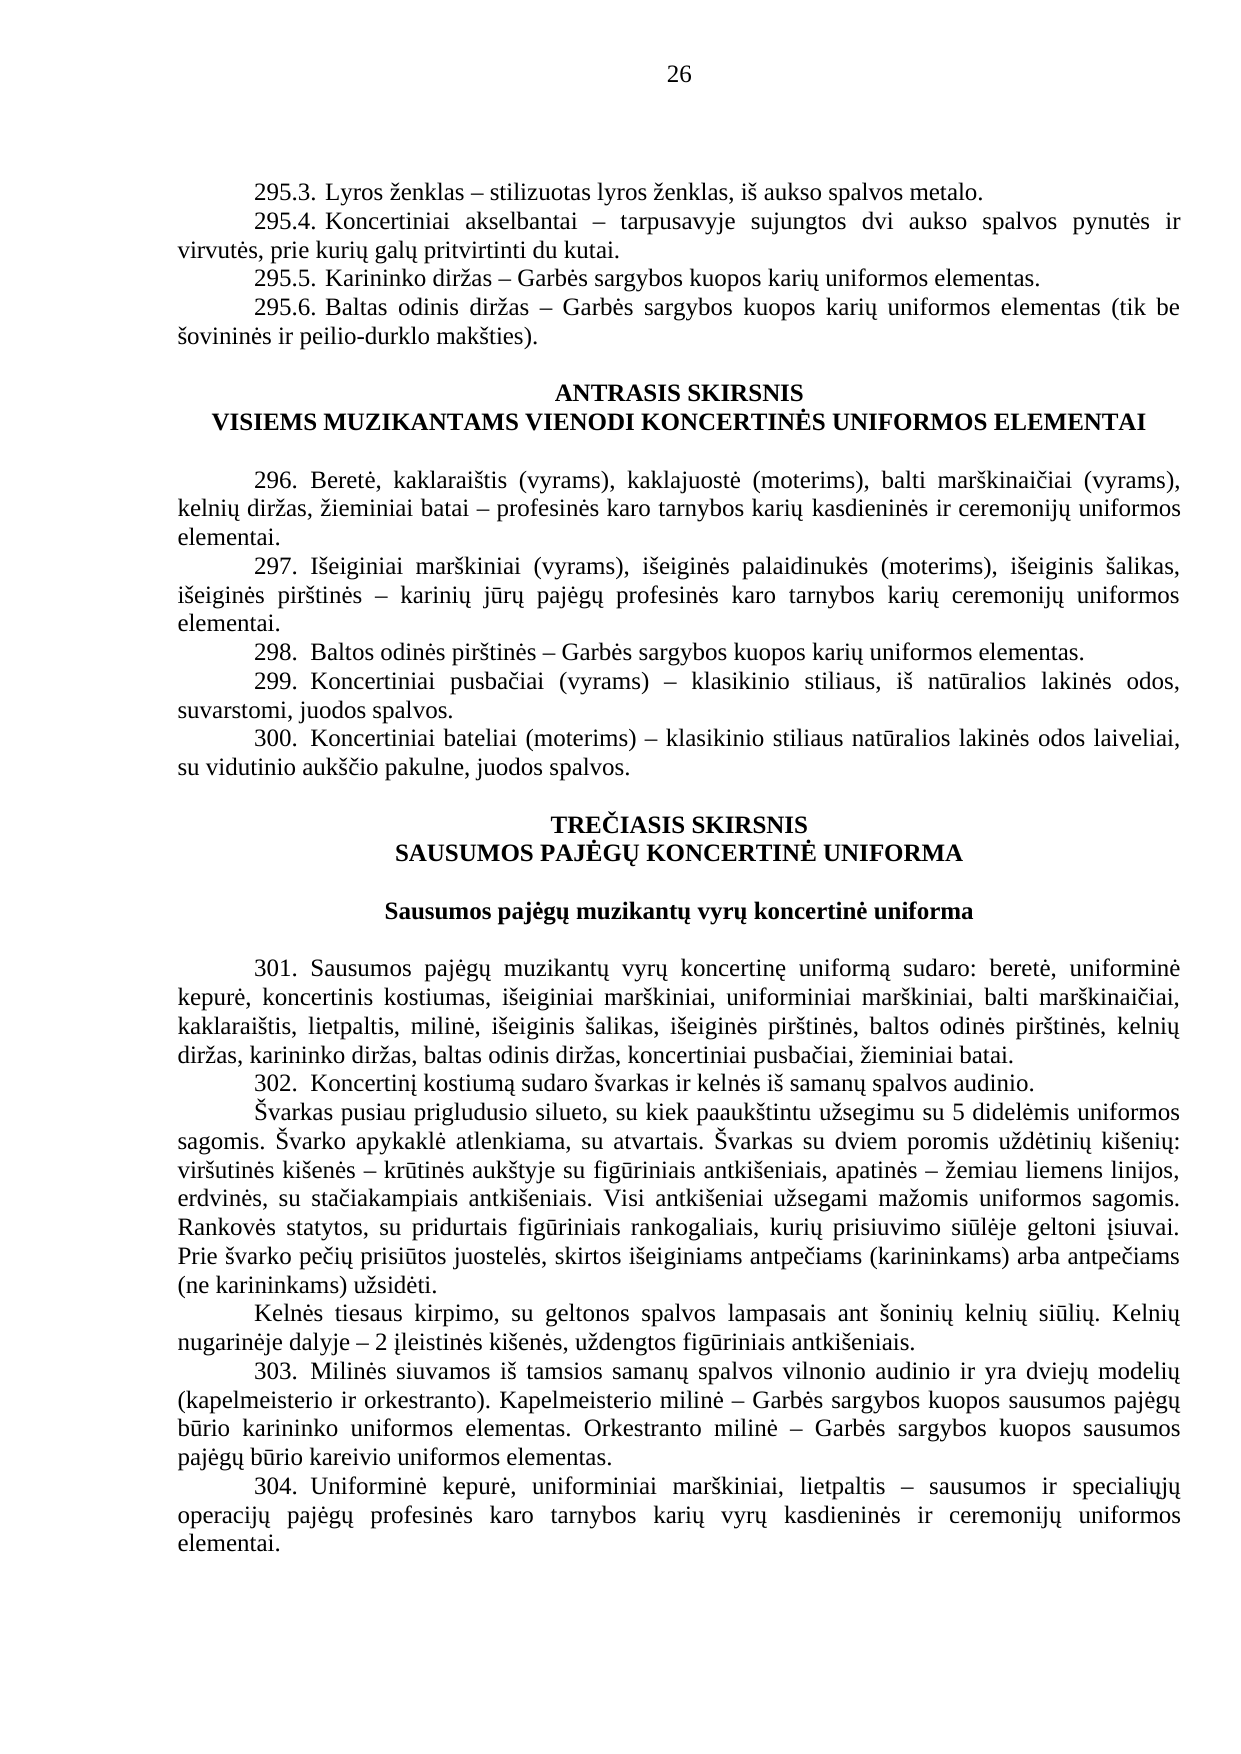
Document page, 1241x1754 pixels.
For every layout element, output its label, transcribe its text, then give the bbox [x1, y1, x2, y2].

text 295.6. Baltas odinis diržas – Garbės sargybos kuopos karių uniformos elementas (tik be šovininės ir peilio-durklo makšties). [177, 292, 1181, 350]
text 298. Baltos odinės pirštinės – Garbės sargybos kuopos karių uniformos elementas. [177, 637, 1181, 666]
text 300. Koncertiniai bateliai (moterims) – klasikinio stiliaus natūralios lakinės odos laiveliai, su vidutinio aukščio pakulne, juodos spalvos. [177, 723, 1181, 781]
text 299. Koncertiniai pusbačiai (vyrams) – klasikinio stiliaus, iš natūralios lakinės odos, suvarstomi, juodos spalvos. [177, 666, 1181, 723]
text 295.3. Lyros ženklas – stilizuotas lyros ženklas, iš aukso spalvos metalo. [177, 177, 1181, 206]
text Kelnės tiesaus kirpimo, su geltonos spalvos lampasais ant šoninių kelnių siūlių. Kelnių nugarinėje dalyje – 2 įleistinės kišenės, uždengtos figūriniais antkišeniais. [177, 1298, 1181, 1356]
text 304. Uniforminė kepurė, uniforminiai marškiniai, lietpaltis – sausumos ir specialiųjų operacijų pajėgų profesinės karo tarnybos karių vyrų kasdieninės ir ceremonijų uniformos elementai. [177, 1471, 1181, 1557]
text 297. Išeiginiai marškiniai (vyrams), išeiginės palaidinukės (moterims), išeiginis šalikas, išeiginės pirštinės – karinių jūrų pajėgų profesinės karo tarnybos karių ceremonijų uniformos elementai. [177, 551, 1181, 637]
text 303. Milinės siuvamos iš tamsios samanų spalvos vilnonio audinio ir yra dviejų modelių (kapelmeisterio ir orkestranto). Kapelmeisterio milinė – Garbės sargybos kuopos sausumos pajėgų būrio karininko uniformos elementas. Orkestranto milinė – Garbės sargybos kuopos sausumos pajėgų būrio kareivio uniformos elementas. [177, 1356, 1181, 1471]
text 295.4. Koncertiniai akselbantai – tarpusavyje sujungtos dvi aukso spalvos pynutės ir virvutės, prie kurių galų pritvirtinti du kutai. [177, 206, 1181, 263]
text 296. Beretė, kaklaraištis (vyrams), kaklajuostė (moterims), balti marškinaičiai (vyrams), kelnių diržas, žieminiai batai – profesinės karo tarnybos karių kasdieninės ir ceremonijų uniformos elementai. [177, 465, 1181, 551]
text VISIEMS MUZIKANTAMS VIENODI KONCERTINĖS UNIFORMOS ELEMENTAI [177, 407, 1181, 436]
text 295.5. Karininko diržas – Garbės sargybos kuopos karių uniformos elementas. [177, 263, 1181, 292]
text ANTRASIS SKIRSNIS [177, 378, 1181, 407]
text Švarkas pusiau prigludusio silueto, su kiek paaukštintu užsegimu su 5 didelėmis uniformos sagomis. Švarko apykaklė atlenkiama, su atvartais. Švarkas su dviem poromis uždėtinių kišenių: viršutinės kišenės – krūtinės aukštyje su figūriniais antkišeniais, apatinės – žemiau liemens linijos, erdvinės, su stačiakampiais antkišeniais. Visi antkišeniai užsegami mažomis uniformos sagomis. Rankovės statytos, su pridurtais figūriniais rankogaliais, kurių prisiuvimo siūlėje geltoni įsiuvai. Prie švarko pečių prisiūtos juostelės, skirtos išeiginiams antpečiams (karininkams) arba antpečiams (ne karininkams) užsidėti. [177, 1097, 1181, 1298]
text 301. Sausumos pajėgų muzikantų vyrų koncertinę uniformą sudaro: beretė, uniforminė kepurė, koncertinis kostiumas, išeiginiai marškiniai, uniforminiai marškiniai, balti marškinaičiai, kaklaraištis, lietpaltis, milinė, išeiginis šalikas, išeiginės pirštinės, baltos odinės pirštinės, kelnių diržas, karininko diržas, baltas odinis diržas, koncertiniai pusbačiai, žieminiai batai. [177, 953, 1181, 1068]
text Sausumos pajėgų muzikantų vyrų koncertinė uniforma [177, 896, 1181, 925]
text 302. Koncertinį kostiumą sudaro švarkas ir kelnės iš samanų spalvos audinio. [177, 1068, 1181, 1097]
text TREČIASIS SKIRSNIS [177, 810, 1181, 838]
text SAUSUMOS PAJĖGŲ KONCERTINĖ UNIFORMA [177, 838, 1181, 867]
